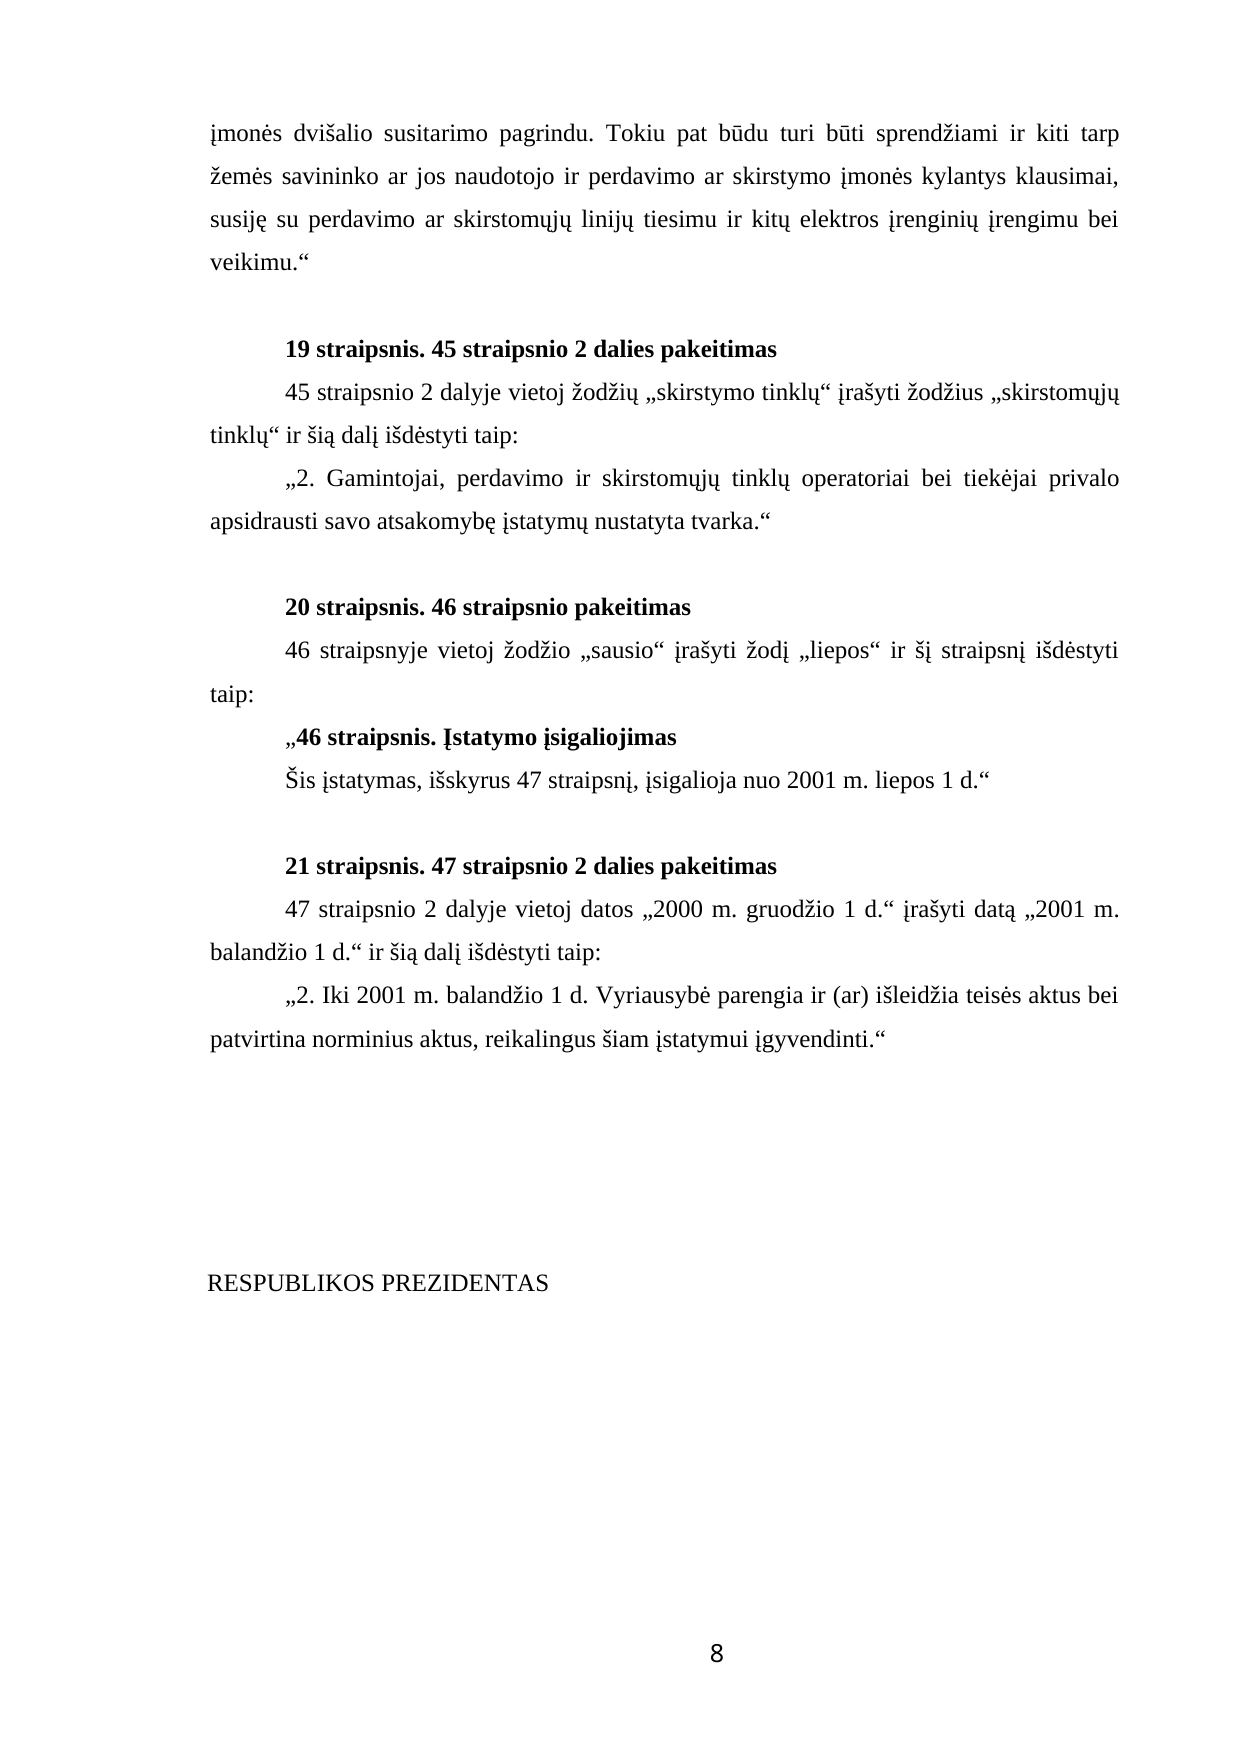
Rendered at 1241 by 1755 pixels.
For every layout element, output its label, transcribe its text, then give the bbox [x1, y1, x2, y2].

text 47 straipsnio 2 dalyje vietoj datos „2000 m. gruodžio 1 d.“ įrašyti datą „2001 m. balandžio 1 d.“ ir šią dalį išdėstyti taip: [210, 894, 1120, 966]
text „46 straipsnis. Įstatymo įsigaliojimas [210, 722, 1120, 751]
text „2. Iki 2001 m. balandžio 1 d. Vyriausybė parengia ir (ar) išleidžia teisės aktus bei patvirtina norminius aktus, reikalingus šiam įstatymui įgyvendinti.“ [210, 981, 1120, 1052]
text įmonės dvišalio susitarimo pagrindu. Tokiu pat būdu turi būti sprendžiami ir kiti tarp žemės savininko ar jos naudotojo ir perdavimo ar skirstymo įmonės kylantys klausimai, susiję su perdavimo ar skirstomųjų linijų tiesimu ir kitų elektros įrenginių įrengimu bei veikimu.“ [210, 118, 1120, 276]
text 46 straipsnyje vietoj žodžio „sausio“ įrašyti žodį „liepos“ ir šį straipsnį išdėstyti taip: [210, 636, 1120, 707]
text „2. Gamintojai, perdavimo ir skirstomųjų tinklų operatoriai bei tiekėjai privalo apsidrausti savo atsakomybę įstatymų nustatyta tvarka.“ [210, 463, 1120, 535]
text RESPUBLIKOS PREZIDENTAS [207, 1268, 1152, 1297]
text 20 straipsnis. 46 straipsnio pakeitimas [210, 592, 1120, 621]
text 45 straipsnio 2 dalyje vietoj žodžių „skirstymo tinklų“ įrašyti žodžius „skirstomųjų tinklų“ ir šią dalį išdėstyti taip: [210, 377, 1120, 449]
text Šis įstatymas, išskyrus 47 straipsnį, įsigalioja nuo 2001 m. liepos 1 d.“ [210, 765, 1120, 794]
text 19 straipsnis. 45 straipsnio 2 dalies pakeitimas [210, 334, 1120, 362]
text 21 straipsnis. 47 straipsnio 2 dalies pakeitimas [210, 851, 1120, 880]
